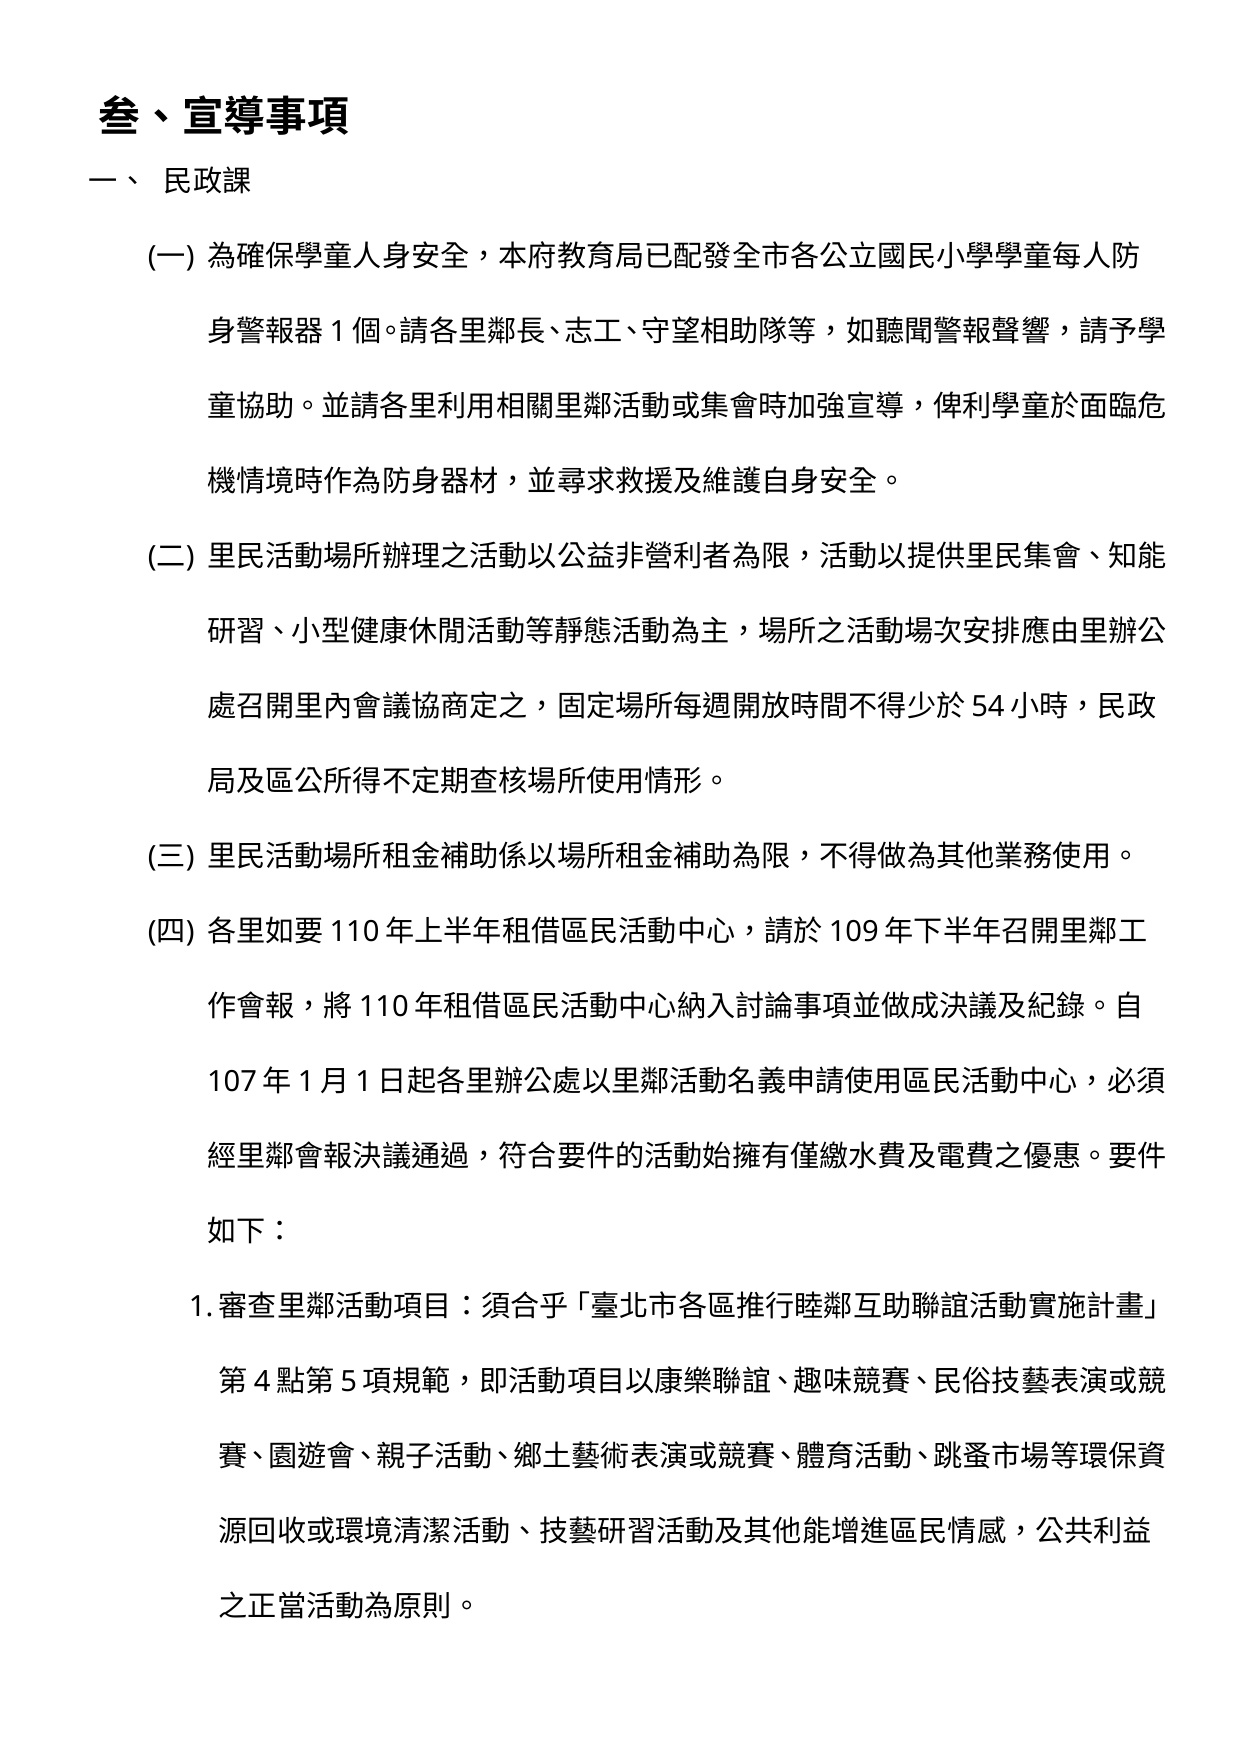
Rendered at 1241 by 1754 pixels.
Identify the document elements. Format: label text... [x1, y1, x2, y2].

list 為確保學童人身安全，本府教育局已配發全市各公立國民小學學童每人防身警報器1個。請各里鄰長、志工、守望相助隊等，如聽聞警報聲響，請予學童協助。並請各里利用相關里鄰活動或集會時加強宣導，俾利學童於面臨危機情境時作為防身器材，並尋求救援及維護自身安全。 [148, 217, 1167, 517]
subtitle 叁、宣導事項 [89, 89, 1167, 142]
list 里民活動場所辦理之活動以公益非營利者為限，活動以提供里民集會、知能研習、小型健康休閒活動等靜態活動為主，場所之活動場次安排應由里辦公處召開里內會議協商定之，固定場所每週開放時間不得少於54小時，民政局及區公所得不定期查核場所使用情形。 [148, 517, 1167, 817]
list 民政課 [89, 142, 1167, 217]
list 里民活動場所租金補助係以場所租金補助為限，不得做為其他業務使用。 [148, 817, 1167, 892]
list 各里如要110年上半年租借區民活動中心，請於109年下半年召開里鄰工作會報，將110年租借區民活動中心納入討論事項並做成決議及紀錄。自107年1月1日起各里辦公處以里鄰活動名義申請使用區民活動中心，必須經里鄰會報決議通過，符合要件的活動始擁有僅繳水費及電費之優惠。要件如下： [148, 892, 1167, 1267]
list 審查里鄰活動項目：須合乎「臺北市各區推行睦鄰互助聯誼活動實施計畫」第4點第5項規範，即活動項目以康樂聯誼、趣味競賽、民俗技藝表演或競賽、園遊會、親子活動、鄉土藝術表演或競賽、體育活動、跳蚤市場等環保資源回收或環境清潔活動、技藝研習活動及其他能增進區民情感，公共利益之正當活動為原則。 [189, 1267, 1167, 1642]
